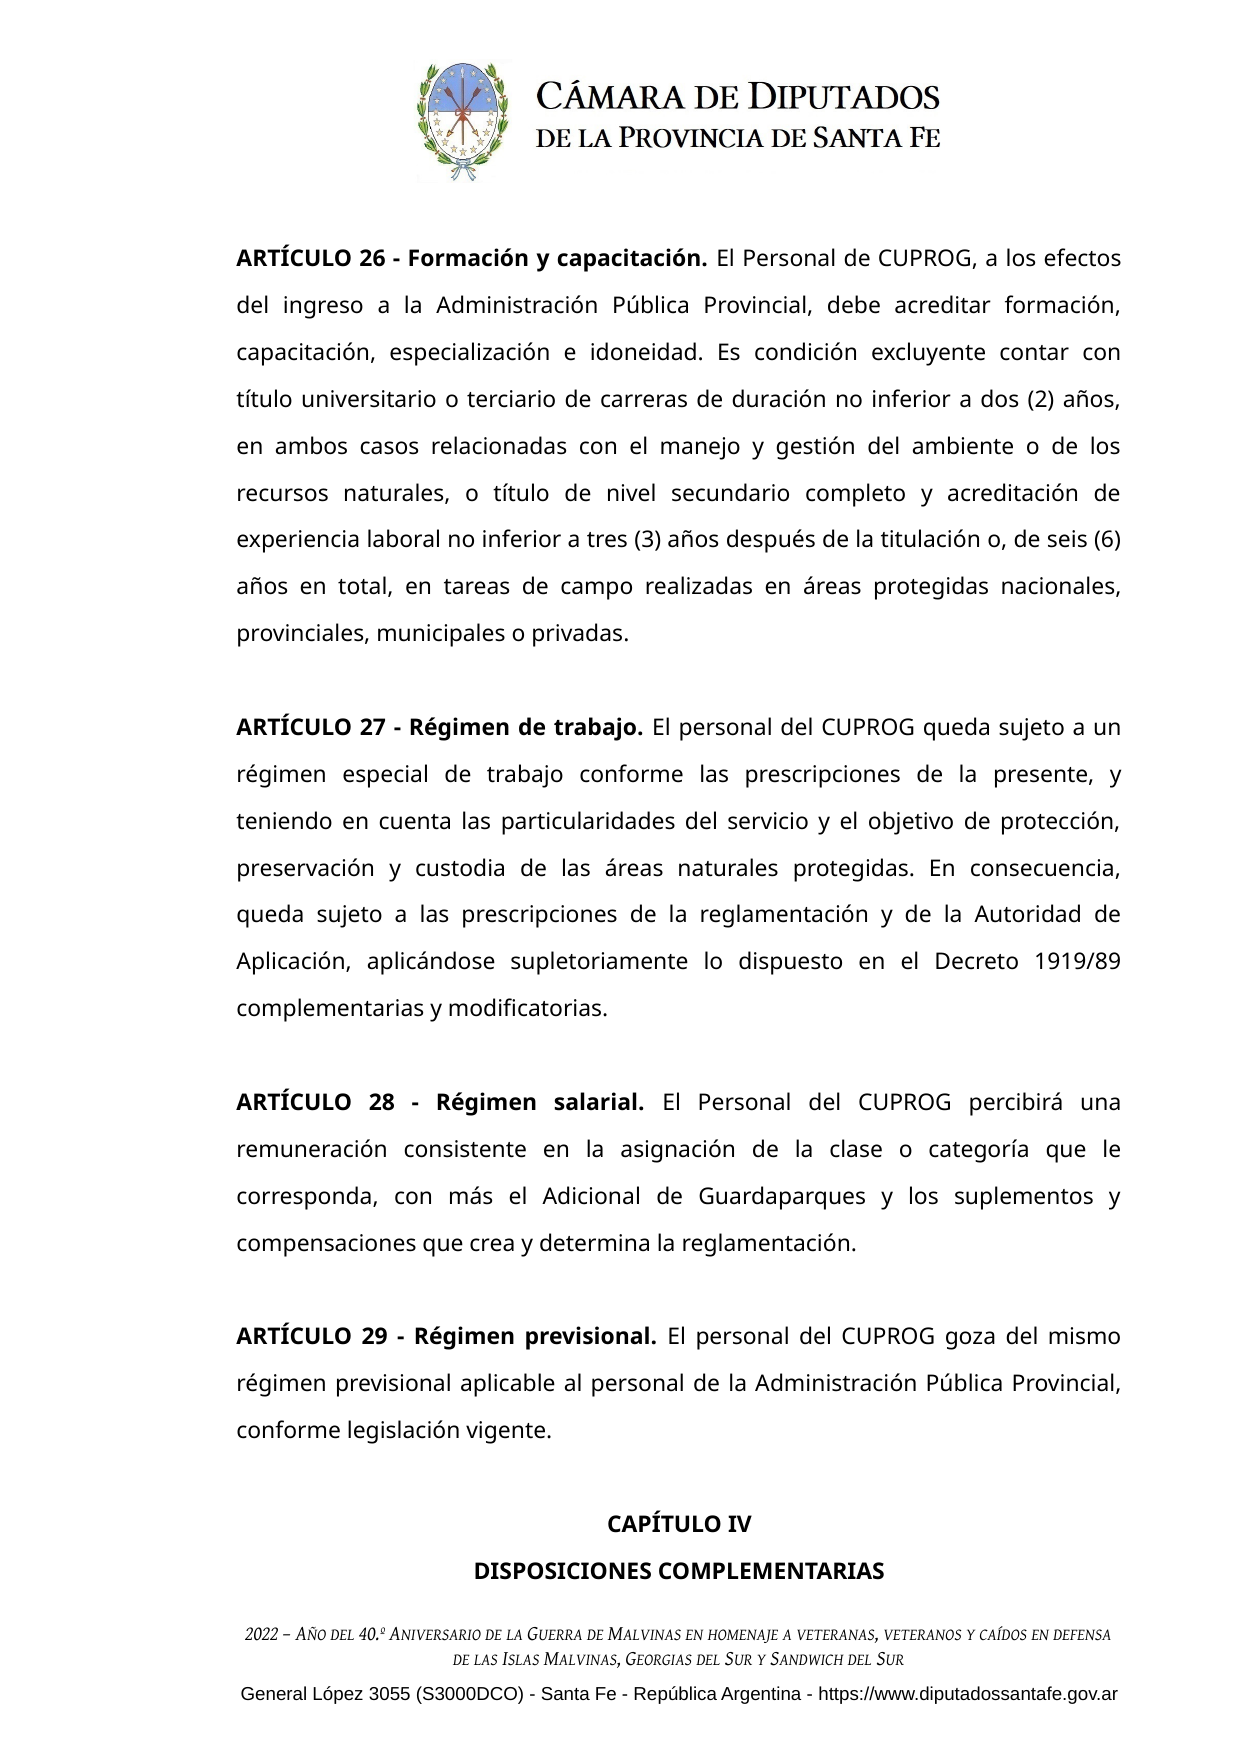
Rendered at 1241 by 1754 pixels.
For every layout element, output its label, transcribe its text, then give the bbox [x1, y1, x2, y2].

text CAPÍTULO IV [236, 1508, 1122, 1539]
text ARTÍCULO 27 - Régimen de trabajo. El personal del CUPROG queda sujeto a un régimen especial de trabajo conforme las prescripciones de la presente, y teniendo en cuenta las particularidades del servicio y el objetivo de protección, preservación y custodia de las áreas naturales protegidas. En consecuencia, queda sujeto a las prescripciones de la reglamentación y de la Autoridad de Aplicación, aplicándose supletoriamente lo dispuesto en el Decreto 1919/89 complementarias y modificatorias. [236, 711, 1122, 1023]
text ARTÍCULO 29 - Régimen previsional. El personal del CUPROG goza del mismo régimen previsional aplicable al personal de la Administración Pública Provincial, conforme legislación vigente. [236, 1320, 1122, 1445]
text ARTÍCULO 28 - Régimen salarial. El Personal del CUPROG percibirá una remuneración consistente en la asignación de la clase o categoría que le corresponda, con más el Adicional de Guardaparques y los suplementos y compensaciones que crea y determina la reglamentación. [236, 1086, 1122, 1258]
text DISPOSICIONES COMPLEMENTARIAS [236, 1555, 1122, 1586]
picture [413, 59, 945, 183]
text ARTÍCULO 26 - Formación y capacitación. El Personal de CUPROG, a los efectos del ingreso a la Administración Pública Provincial, debe acreditar formación, capacitación, especialización e idoneidad. Es condición excluyente contar con título universitario o terciario de carreras de duración no inferior a dos (2) años, en ambos casos relacionadas con el manejo y gestión del ambiente o de los recursos naturales, o título de nivel secundario completo y acreditación de experiencia laboral no inferior a tres (3) años después de la titulación o, de seis (6) años en total, en tareas de campo realizadas en áreas protegidas nacionales, provinciales, municipales o privadas. [236, 242, 1122, 648]
